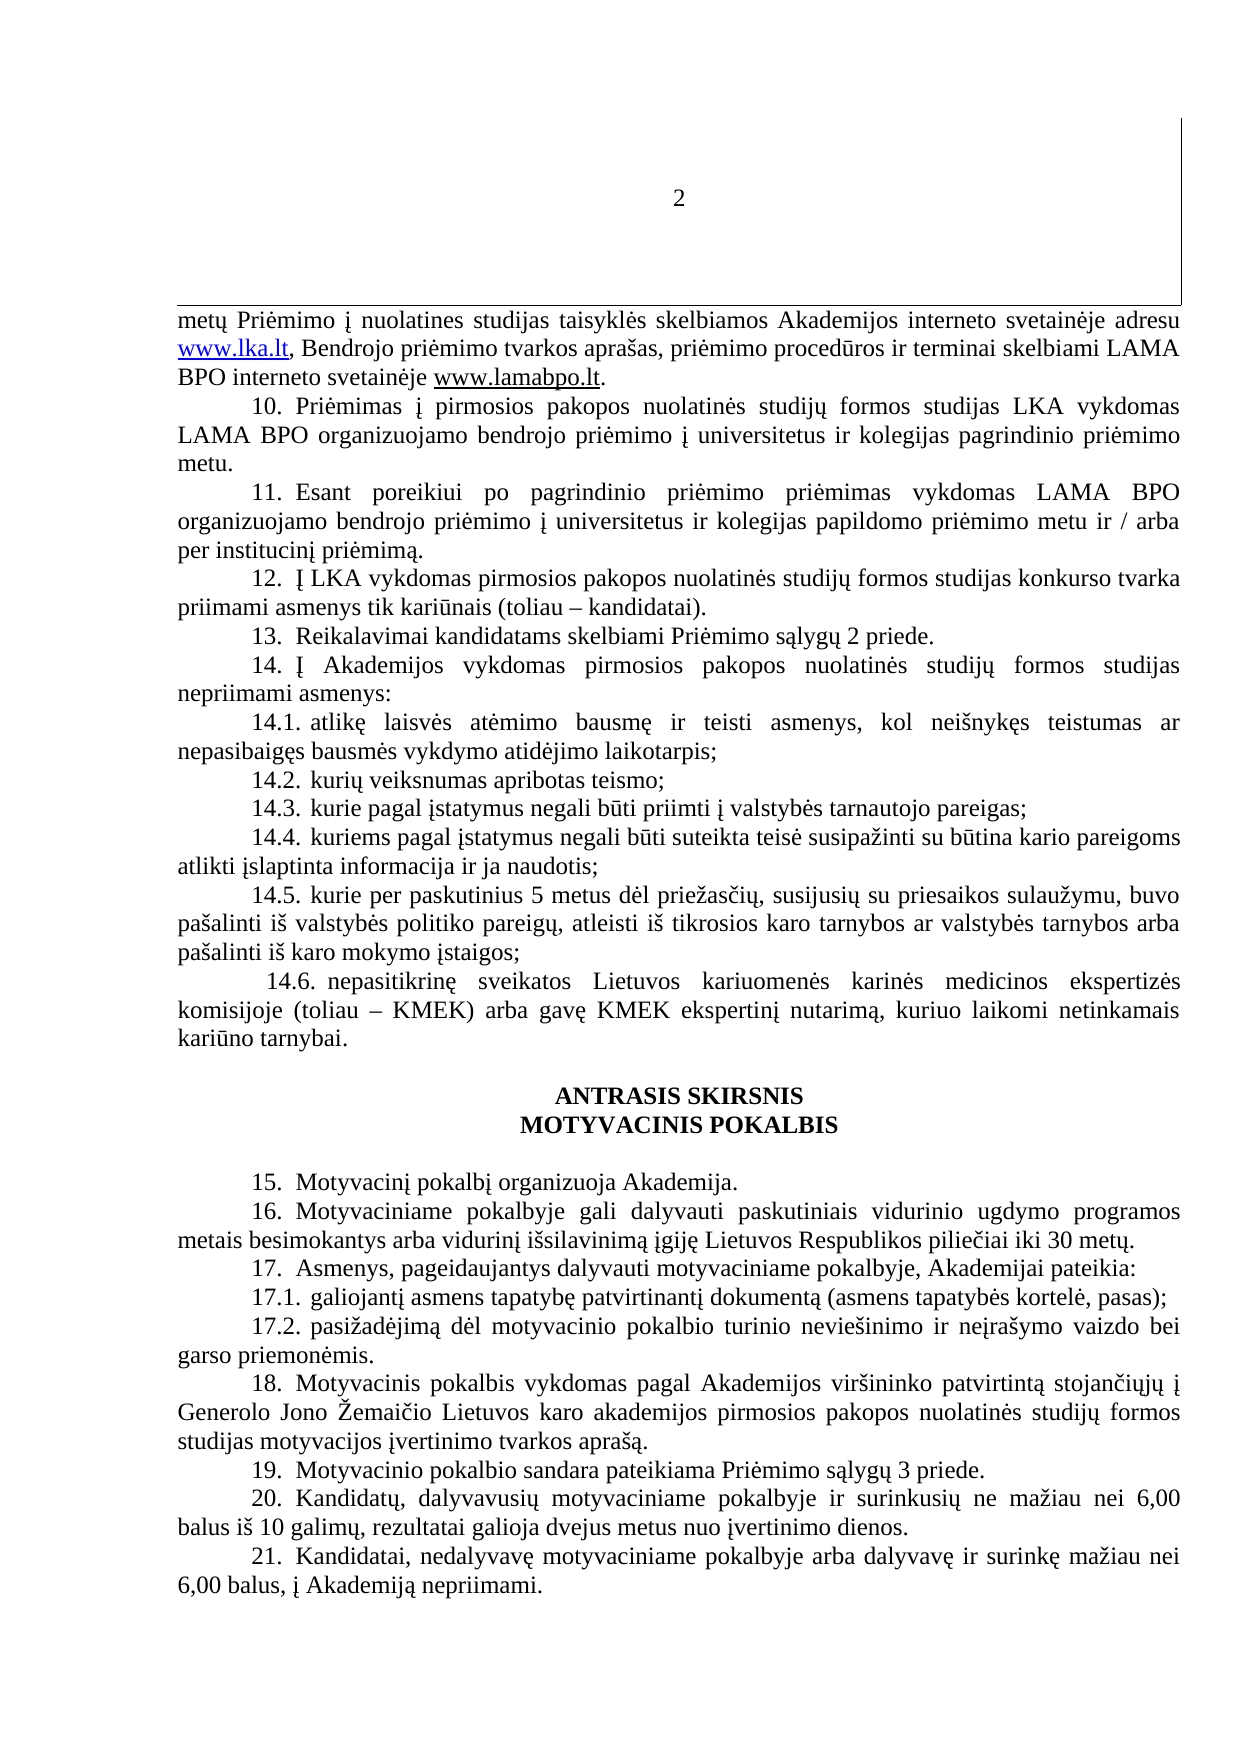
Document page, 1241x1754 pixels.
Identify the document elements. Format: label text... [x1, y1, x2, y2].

text 18. Motyvacinis pokalbis vykdomas pagal Akademijos viršininko patvirtintą stojančiųjų į Generolo Jono Žemaičio Lietuvos karo akademijos pirmosios pakopos nuolatinės studijų formos studijas motyvacijos įvertinimo tvarkos aprašą. [177, 1368, 1181, 1455]
text 14.3. kurie pagal įstatymus negali būti priimti į valstybės tarnautojo pareigas; [177, 793, 1181, 822]
text ANTRASIS SKIRSNIS [177, 1081, 1181, 1110]
text 12. Į LKA vykdomas pirmosios pakopos nuolatinės studijų formos studijas konkurso tvarka priimami asmenys tik kariūnais (toliau – kandidatai). [177, 563, 1181, 621]
text 17.1. galiojantį asmens tapatybę patvirtinantį dokumentą (asmens tapatybės kortelė, pasas); [177, 1282, 1181, 1311]
text 14. Į Akademijos vykdomas pirmosios pakopos nuolatinės studijų formos studijas nepriimami asmenys: [177, 650, 1181, 707]
text 20. Kandidatų, dalyvavusių motyvaciniame pokalbyje ir surinkusių ne mažiau nei 6,00 balus iš 10 galimų, rezultatai galioja dvejus metus nuo įvertinimo dienos. [177, 1483, 1181, 1541]
text 14.2. kurių veiksnumas apribotas teismo; [177, 765, 1181, 793]
text 17. Asmenys, pageidaujantys dalyvauti motyvaciniame pokalbyje, Akademijai pateikia: [177, 1253, 1181, 1282]
text 13. Reikalavimai kandidatams skelbiami Priėmimo sąlygų 2 priede. [177, 621, 1181, 650]
text 14.6. nepasitikrinę sveikatos Lietuvos kariuomenės karinės medicinos ekspertizės komisijoje (toliau – KMEK) arba gavę KMEK ekspertinį nutarimą, kuriuo laikomi netinkamais kariūno tarnybai. [177, 966, 1181, 1052]
text metų Priėmimo į nuolatines studijas taisyklės skelbiamos Akademijos interneto svetainėje adresu www.lka.lt, Bendrojo priėmimo tvarkos aprašas, priėmimo procedūros ir terminai skelbiami LAMA BPO interneto svetainėje www.lamabpo.lt. [177, 305, 1181, 391]
text 21. Kandidatai, nedalyvavę motyvaciniame pokalbyje arba dalyvavę ir surinkę mažiau nei 6,00 balus, į Akademiją nepriimami. [177, 1541, 1181, 1598]
text 11. Esant poreikiui po pagrindinio priėmimo priėmimas vykdomas LAMA BPO organizuojamo bendrojo priėmimo į universitetus ir kolegijas papildomo priėmimo metu ir / arba per institucinį priėmimą. [177, 477, 1181, 563]
text 15. Motyvacinį pokalbį organizuoja Akademija. [177, 1167, 1181, 1196]
text 17.2. pasižadėjimą dėl motyvacinio pokalbio turinio neviešinimo ir neįrašymo vaizdo bei garso priemonėmis. [177, 1311, 1181, 1368]
text 10. Priėmimas į pirmosios pakopos nuolatinės studijų formos studijas LKA vykdomas LAMA BPO organizuojamo bendrojo priėmimo į universitetus ir kolegijas pagrindinio priėmimo metu. [177, 391, 1181, 477]
text 14.5. kurie per paskutinius 5 metus dėl priežasčių, susijusių su priesaikos sulaužymu, buvo pašalinti iš valstybės politiko pareigų, atleisti iš tikrosios karo tarnybos ar valstybės tarnybos arba pašalinti iš karo mokymo įstaigos; [177, 880, 1181, 966]
text MOTYVACINIS POKALBIS [177, 1110, 1181, 1138]
text 16. Motyvaciniame pokalbyje gali dalyvauti paskutiniais vidurinio ugdymo programos metais besimokantys arba vidurinį išsilavinimą įgiję Lietuvos Respublikos piliečiai iki 30 metų. [177, 1196, 1181, 1253]
text 14.1. atlikę laisvės atėmimo bausmę ir teisti asmenys, kol neišnykęs teistumas ar nepasibaigęs bausmės vykdymo atidėjimo laikotarpis; [177, 707, 1181, 765]
text 14.4. kuriems pagal įstatymus negali būti suteikta teisė susipažinti su būtina kario pareigoms atlikti įslaptinta informacija ir ja naudotis; [177, 822, 1181, 880]
text 19. Motyvacinio pokalbio sandara pateikiama Priėmimo sąlygų 3 priede. [177, 1455, 1181, 1483]
